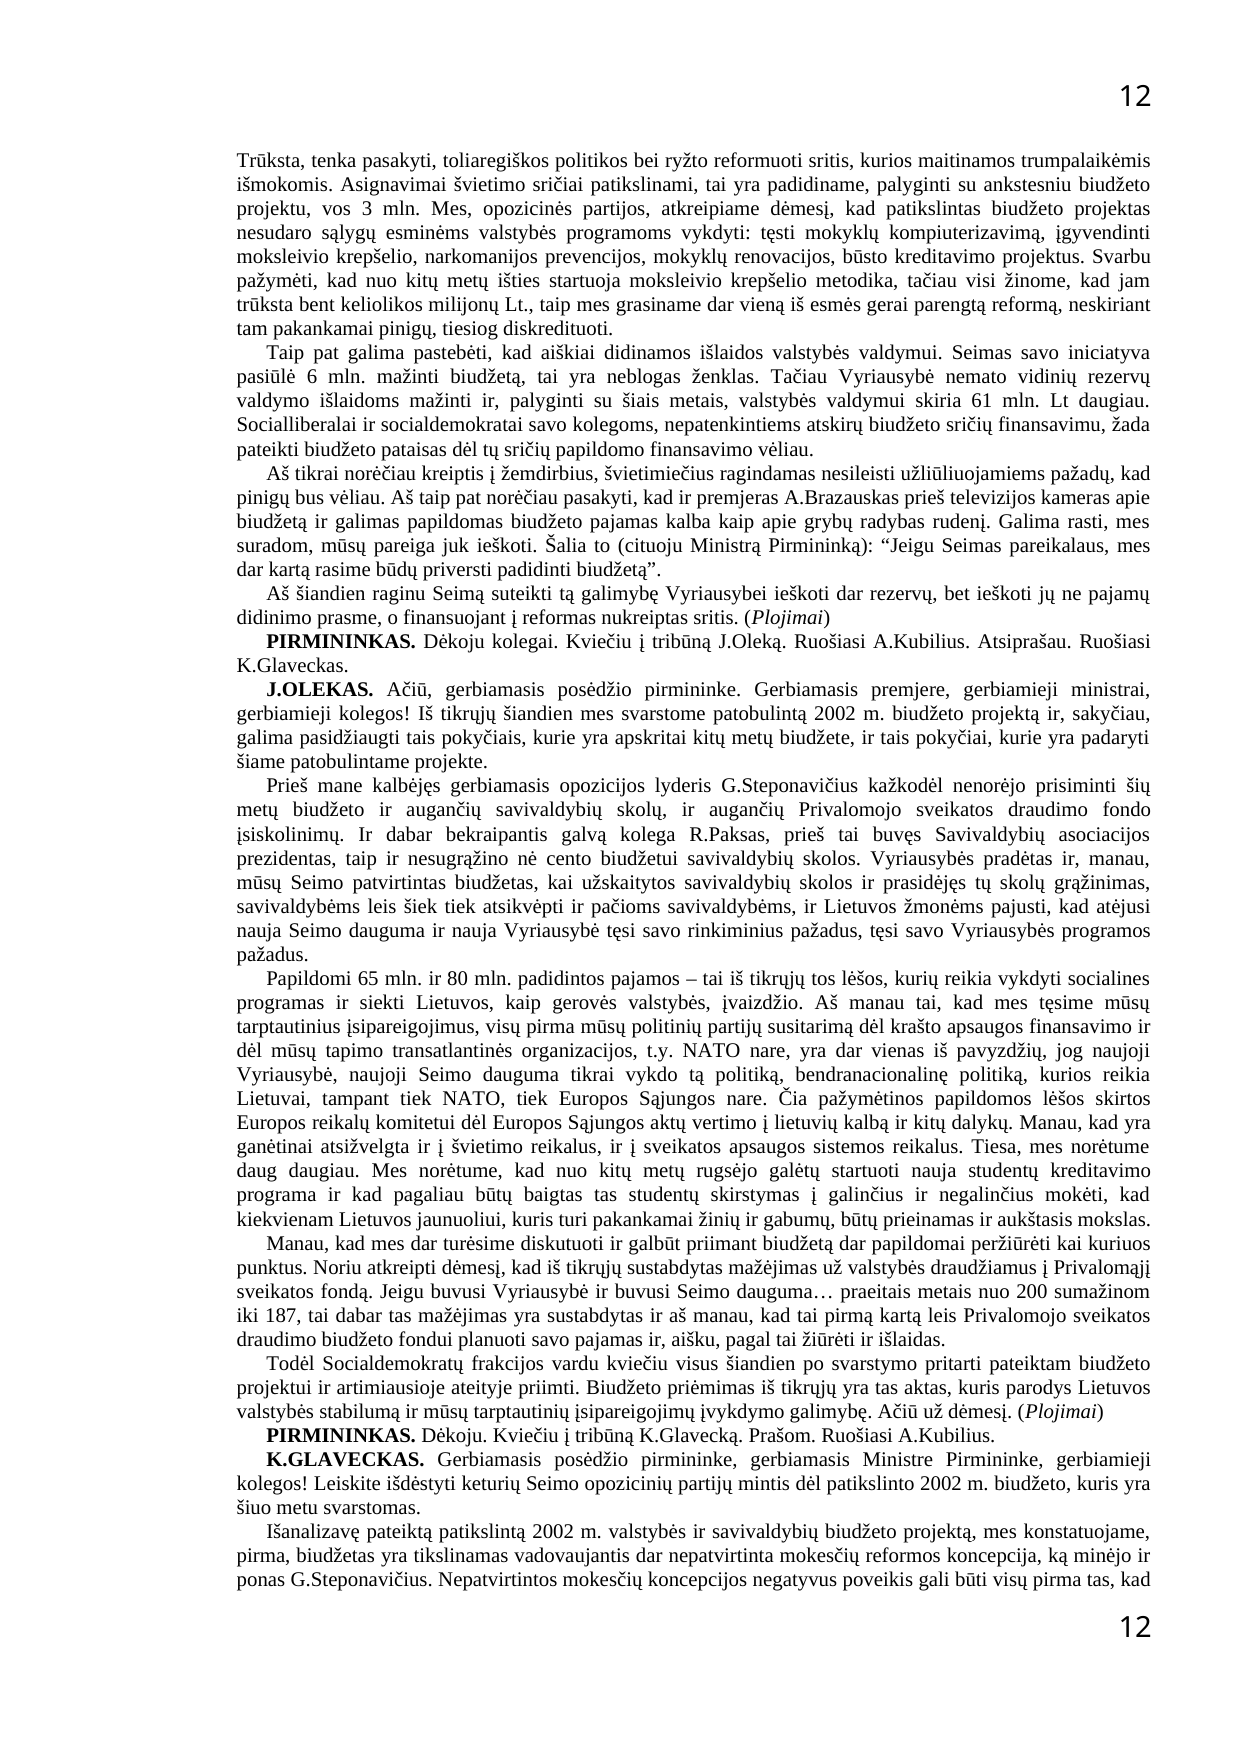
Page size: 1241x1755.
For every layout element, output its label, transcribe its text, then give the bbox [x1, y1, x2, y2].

text Todėl Socialdemokratų frakcijos vardu kviečiu visus šiandien po svarstymo pritarti pateiktam biudžeto projektui ir artimiausioje ateityje priimti. Biudžeto priėmimas iš tikrųjų yra tas aktas, kuris parodys Lietuvos valstybės stabilumą ir mūsų tarptautinių įsipareigojimų įvykdymo galimybę. Ačiū už dėmesį. (Plojimai) [236, 1351, 1152, 1423]
text K.GLAVECKAS. Gerbiamasis posėdžio pirmininke, gerbiamasis Ministre Pirmininke, gerbiamieji kolegos! Leiskite išdėstyti keturių Seimo opozicinių partijų mintis dėl patikslinto 2002 m. biudžeto, kuris yra šiuo metu svarstomas. [236, 1447, 1152, 1519]
text PIRMININKAS. Dėkoju. Kviečiu į tribūną K.Glavecką. Prašom. Ruošiasi A.Kubilius. [236, 1423, 1152, 1447]
text PIRMININKAS. Dėkoju kolegai. Kviečiu į tribūną J.Oleką. Ruošiasi A.Kubilius. Atsiprašau. Ruošiasi K.Glaveckas. [236, 629, 1152, 677]
text Taip pat galima pastebėti, kad aiškiai didinamos išlaidos valstybės valdymui. Seimas savo iniciatyva pasiūlė 6 mln. mažinti biudžetą, tai yra neblogas ženklas. Tačiau Vyriausybė nemato vidinių rezervų valdymo išlaidoms mažinti ir, palyginti su šiais metais, valstybės valdymui skiria 61 mln. Lt daugiau. Socialliberalai ir socialdemokratai savo kolegoms, nepatenkintiems atskirų biudžeto sričių finansavimu, žada pateikti biudžeto pataisas dėl tų sričių papildomo finansavimo vėliau. [236, 340, 1152, 461]
text Papildomi 65 mln. ir 80 mln. padidintos pajamos – tai iš tikrųjų tos lėšos, kurių reikia vykdyti socialines programas ir siekti Lietuvos, kaip gerovės valstybės, įvaizdžio. Aš manau tai, kad mes tęsime mūsų tarptautinius įsipareigojimus, visų pirma mūsų politinių partijų susitarimą dėl krašto apsaugos finansavimo ir dėl mūsų tapimo transatlantinės organizacijos, t.y. NATO nare, yra dar vienas iš pavyzdžių, jog naujoji Vyriausybė, naujoji Seimo dauguma tikrai vykdo tą politiką, bendranacionalinę politiką, kurios reikia Lietuvai, tampant tiek NATO, tiek Europos Sąjungos nare. Čia pažymėtinos papildomos lėšos skirtos Europos reikalų komitetui dėl Europos Sąjungos aktų vertimo į lietuvių kalbą ir kitų dalykų. Manau, kad yra ganėtinai atsižvelgta ir į švietimo reikalus, ir į sveikatos apsaugos sistemos reikalus. Tiesa, mes norėtume daug daugiau. Mes norėtume, kad nuo kitų metų rugsėjo galėtų startuoti nauja studentų kreditavimo programa ir kad pagaliau būtų baigtas tas studentų skirstymas į galinčius ir negalinčius mokėti, kad kiekvienam Lietuvos jaunuoliui, kuris turi pakankamai žinių ir gabumų, būtų prieinamas ir aukštasis mokslas. [236, 966, 1152, 1231]
text J.OLEKAS. Ačiū, gerbiamasis posėdžio pirmininke. Gerbiamasis premjere, gerbiamieji ministrai, gerbiamieji kolegos! Iš tikrųjų šiandien mes svarstome patobulintą 2002 m. biudžeto projektą ir, sakyčiau, galima pasidžiaugti tais pokyčiais, kurie yra apskritai kitų metų biudžete, ir tais pokyčiai, kurie yra padaryti šiame patobulintame projekte. [236, 677, 1152, 773]
text Manau, kad mes dar turėsime diskutuoti ir galbūt priimant biudžetą dar papildomai peržiūrėti kai kuriuos punktus. Noriu atkreipti dėmesį, kad iš tikrųjų sustabdytas mažėjimas už valstybės draudžiamus į Privalomąjį sveikatos fondą. Jeigu buvusi Vyriausybė ir buvusi Seimo dauguma… praeitais metais nuo 200 sumažinom iki 187, tai dabar tas mažėjimas yra sustabdytas ir aš manau, kad tai pirmą kartą leis Privalomojo sveikatos draudimo biudžeto fondui planuoti savo pajamas ir, aišku, pagal tai žiūrėti ir išlaidas. [236, 1231, 1152, 1351]
text Aš tikrai norėčiau kreiptis į žemdirbius, švietimiečius ragindamas nesileisti užliūliuojamiems pažadų, kad pinigų bus vėliau. Aš taip pat norėčiau pasakyti, kad ir premjeras A.Brazauskas prieš televizijos kameras apie biudžetą ir galimas papildomas biudžeto pajamas kalba kaip apie grybų radybas rudenį. Galima rasti, mes suradom, mūsų pareiga juk ieškoti. Šalia to (cituoju Ministrą Pirmininką): “Jeigu Seimas pareikalaus, mes dar kartą rasime būdų priversti padidinti biudžetą”. [236, 461, 1152, 581]
text Trūksta, tenka pasakyti, toliaregiškos politikos bei ryžto reformuoti sritis, kurios maitinamos trumpalaikėmis išmokomis. Asignavimai švietimo sričiai patikslinami, tai yra padidiname, palyginti su ankstesniu biudžeto projektu, vos 3 mln. Mes, opozicinės partijos, atkreipiame dėmesį, kad patikslintas biudžeto projektas nesudaro sąlygų esminėms valstybės programoms vykdyti: tęsti mokyklų kompiuterizavimą, įgyvendinti moksleivio krepšelio, narkomanijos prevencijos, mokyklų renovacijos, būsto kreditavimo projektus. Svarbu pažymėti, kad nuo kitų metų išties startuoja moksleivio krepšelio metodika, tačiau visi žinome, kad jam trūksta bent keliolikos milijonų Lt., taip mes grasiname dar vieną iš esmės gerai parengtą reformą, neskiriant tam pakankamai pinigų, tiesiog diskredituoti. [236, 148, 1152, 340]
text Prieš mane kalbėjęs gerbiamasis opozicijos lyderis G.Steponavičius kažkodėl nenorėjo prisiminti šių metų biudžeto ir augančių savivaldybių skolų, ir augančių Privalomojo sveikatos draudimo fondo įsiskolinimų. Ir dabar bekraipantis galvą kolega R.Paksas, prieš tai buvęs Savivaldybių asociacijos prezidentas, taip ir nesugrąžino nė cento biudžetui savivaldybių skolos. Vyriausybės pradėtas ir, manau, mūsų Seimo patvirtintas biudžetas, kai užskaitytos savivaldybių skolos ir prasidėjęs tų skolų grąžinimas, savivaldybėms leis šiek tiek atsikvėpti ir pačioms savivaldybėms, ir Lietuvos žmonėms pajusti, kad atėjusi nauja Seimo dauguma ir nauja Vyriausybė tęsi savo rinkiminius pažadus, tęsi savo Vyriausybės programos pažadus. [236, 773, 1152, 966]
text Išanalizavę pateiktą patikslintą 2002 m. valstybės ir savivaldybių biudžeto projektą, mes konstatuojame, pirma, biudžetas yra tikslinamas vadovaujantis dar nepatvirtinta mokesčių reformos koncepcija, ką minėjo ir ponas G.Steponavičius. Nepatvirtintos mokesčių koncepcijos negatyvus poveikis gali būti visų pirma tas, kad [236, 1519, 1152, 1591]
text Aš šiandien raginu Seimą suteikti tą galimybę Vyriausybei ieškoti dar rezervų, bet ieškoti jų ne pajamų didinimo prasme, o finansuojant į reformas nukreiptas sritis. (Plojimai) [236, 581, 1152, 629]
